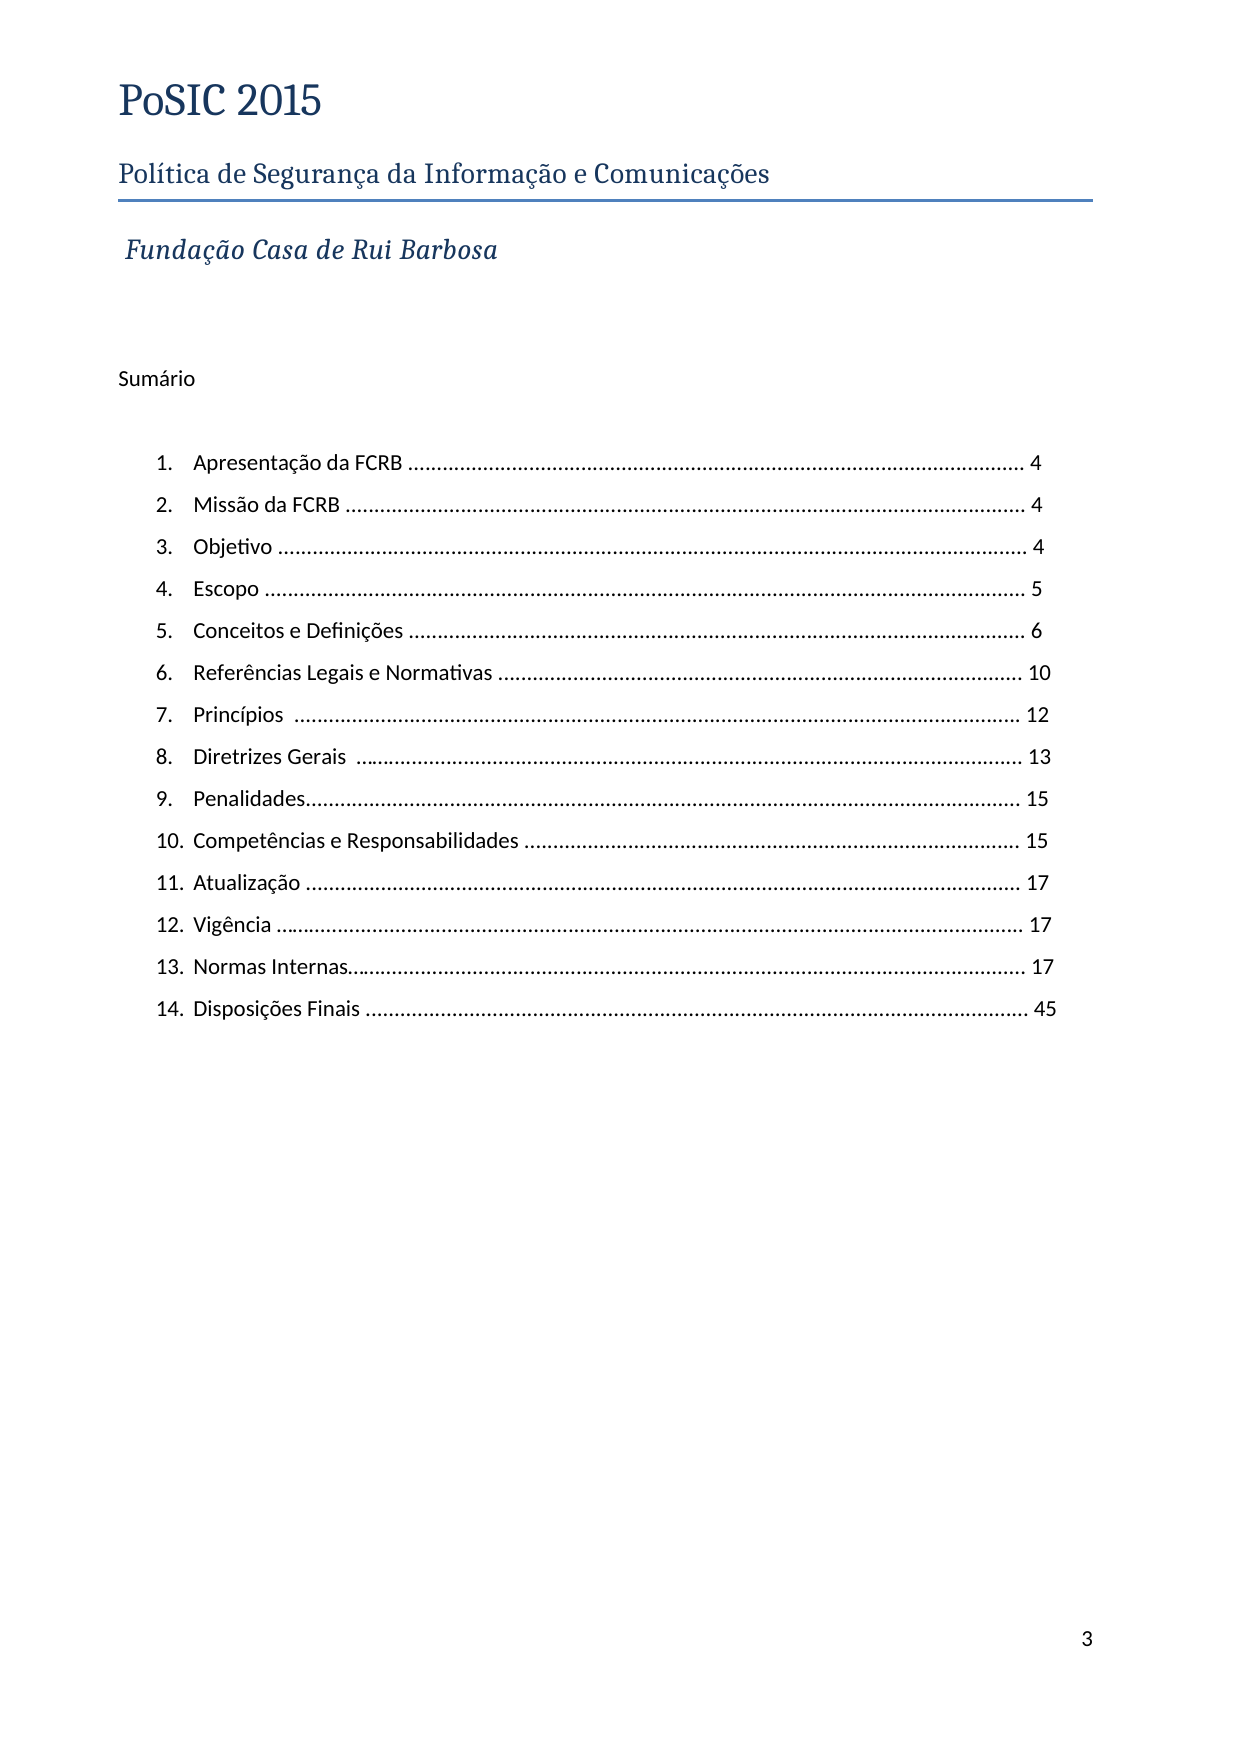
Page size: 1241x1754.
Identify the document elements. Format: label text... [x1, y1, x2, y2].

list Princípios .............................................................................................................................. 12 [156, 700, 1093, 728]
list Diretrizes Gerais …….............................................................................................................. 13 [156, 742, 1093, 770]
list Escopo .................................................................................................................................... 5 [156, 574, 1093, 602]
list Competências e Responsabilidades ...................................................................................... 15 [156, 826, 1093, 854]
list Referências Legais e Normativas ........................................................................................... 10 [156, 658, 1093, 686]
list Objetivo .................................................................................................................................. 4 [156, 532, 1093, 560]
list Conceitos e Definições ........................................................................................................... 6 [156, 616, 1093, 644]
list Missão da FCRB ...................................................................................................................... 4 [156, 490, 1093, 518]
list Penalidades............................................................................................................................ 15 [156, 784, 1093, 812]
list Normas Internas……................................................................................................................ 17 [156, 952, 1093, 980]
list Vigência ……............................................................................................................................ 17 [156, 910, 1093, 938]
text Sumário [118, 364, 1093, 392]
list Apresentação da FCRB ........................................................................................................... 4 [156, 448, 1093, 476]
list Atualização ............................................................................................................................ 17 [156, 868, 1093, 896]
list Disposições Finais ................................................................................................................... 45 [156, 994, 1093, 1022]
